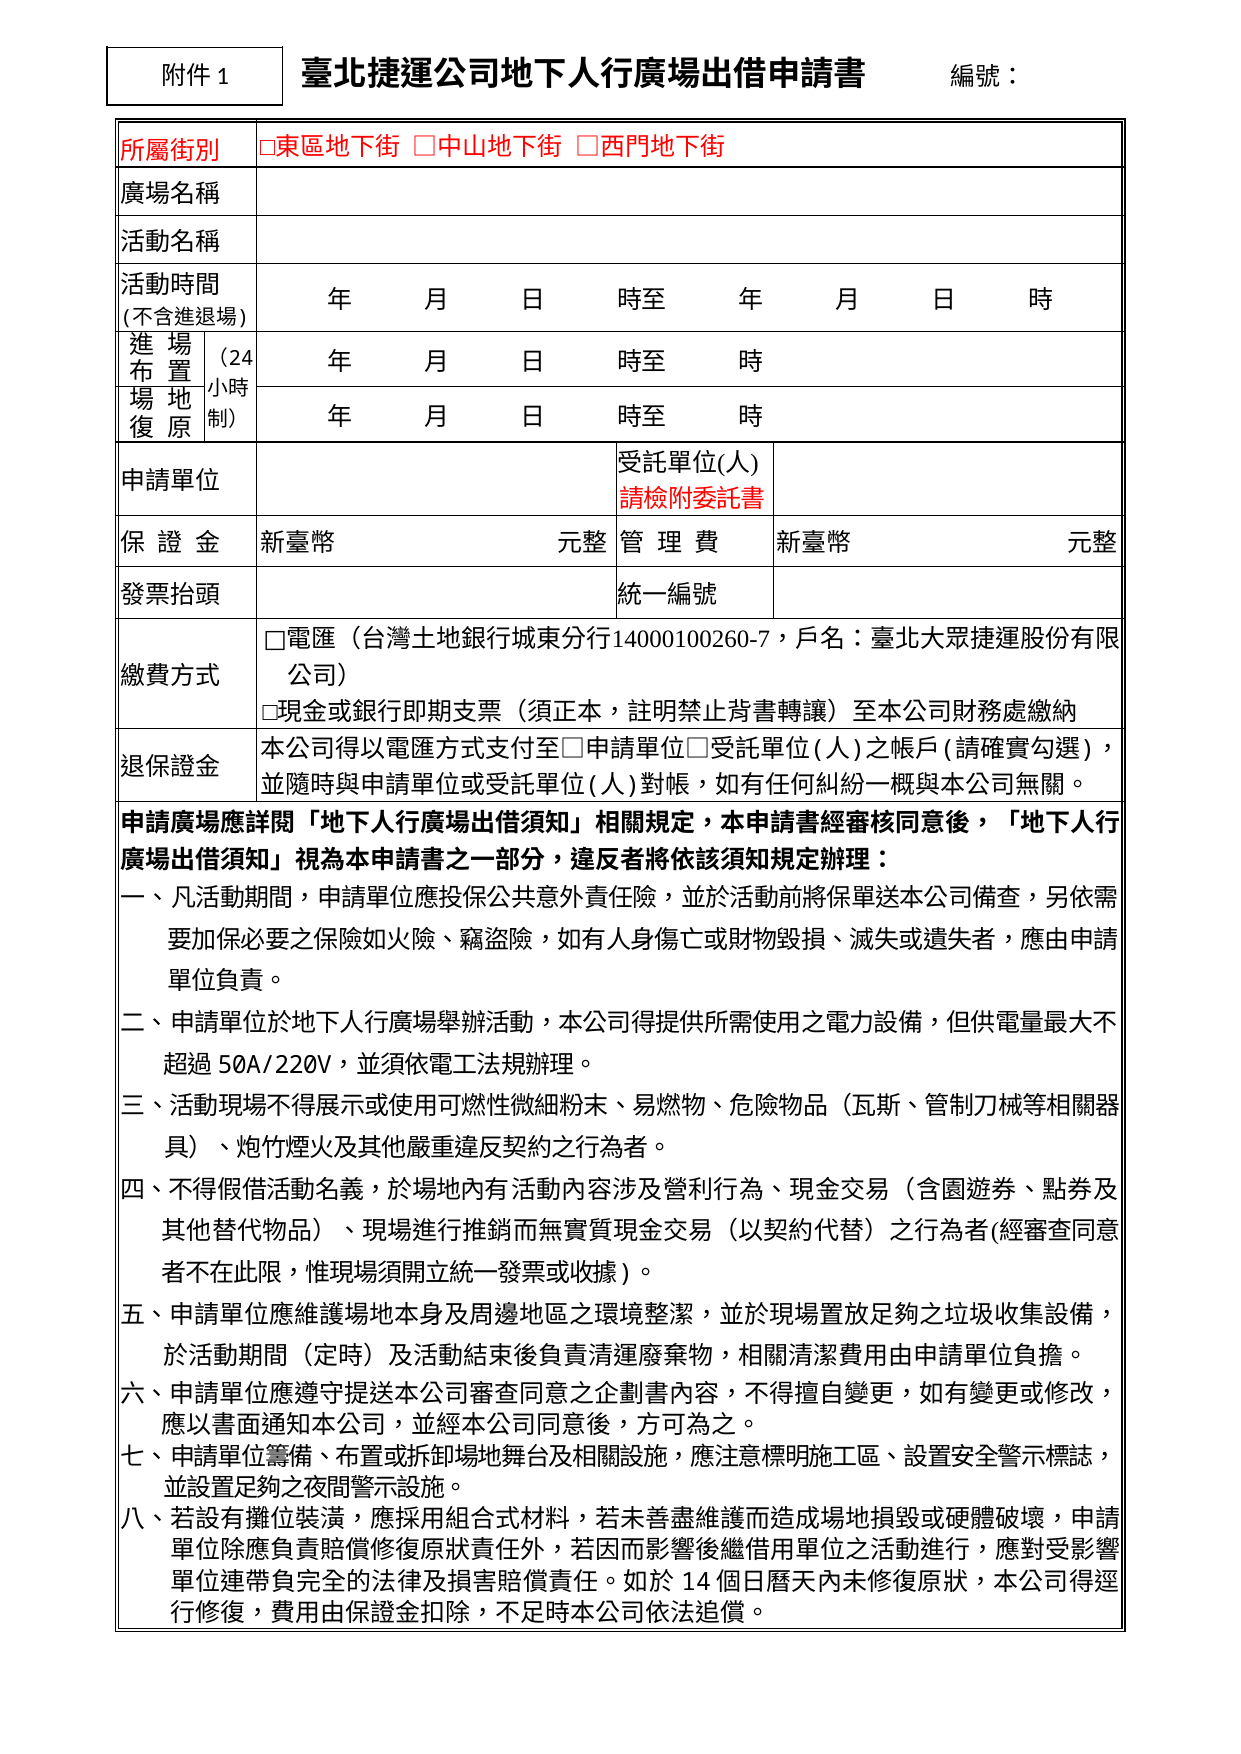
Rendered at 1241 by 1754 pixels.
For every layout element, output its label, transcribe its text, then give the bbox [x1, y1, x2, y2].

table_cell （24小時制） [205, 332, 256, 441]
table_cell [861, 516, 1063, 566]
table_cell 活動名稱 [119, 216, 256, 263]
table_cell [257, 168, 1121, 215]
table_cell [257, 567, 616, 618]
table_cell 退保證金 [119, 729, 256, 801]
table_cell 本公司得以電匯方式支付至□申請單位□受託單位(人)之帳戶(請確實勾選)，並隨時與申請單位或受託單位(人)對帳，如有任何糾紛一概與本公司無關。 [257, 729, 1121, 801]
table_cell 場 地 復 原 [119, 387, 204, 441]
table_cell [257, 443, 616, 515]
table_header 所屬街別 [119, 123, 256, 166]
table_cell 繳費方式 [119, 619, 256, 728]
table_cell [340, 516, 555, 566]
table_cell 發票抬頭 [119, 567, 256, 618]
table_cell 申請廣場應詳閱「地下人行廣場出借須知」相關規定，本申請書經審核同意後，「地下人行廣場出借須知」視為本申請書之一部分，違反者將依該須知規定辦理： 一、凡活動期間，申請單位應投保公共意外責任險，並於活動前將保單送本公司備查，另依需要加保必要之保險如火險、竊盜險，如有人身傷亡或財物毀損、滅失或遺失者，應由申請單位負責。 二、申請單位於地下人行廣場舉辦活動，本公司得提供所需使用之電力設備，但供電量最大不超過50A/220V，並須依電工法規辦理。 三、活動現場不得展示或使用可燃性微細粉末、易燃物、危險物品（瓦斯、管制刀械等相關器具）、炮竹煙火及其他嚴重違反契約之行為者。 四、不得假借活動名義，於場地內有活動內容涉及營利行為、現金交易（含園遊券、點券及其他替代物品）、現場進行推銷而無實質現金交易（以契約代替）之行為者(經審查同意者不在此限，惟現場須開立統一發票或收據)。 五、申請單位應維護場地本身及周邊地區之環境整潔，並於現場置放足夠之垃圾收集設備，於活動期間（定時）及活動結束後負責清運廢棄物，相關清潔費用由申請單位負擔。 六、申請單位應遵守提送本公司審查同意之企劃書內容，不得擅自變更，如有變更或修改，應以書面通知本公司，並經本公司同意後，方可為之。 七、申請單位籌備、布置或拆卸場地舞台及相關設施，應注意標明施工區、設置安全警示標誌，並設置足夠之夜間警示設施。 八、若設有攤位裝潢，應採用組合式材料，若未善盡維護而造成場地損毀或硬體破壞，申請單位除應負責賠償修復原狀責任外，若因而影響後繼借用單位之活動進行，應對受影響單位連帶負完全的法律及損害賠償責任。如於14個日曆天內未修復原狀，本公司得逕行修復，費用由保證金扣除，不足時本公司依法追償。 [119, 802, 1121, 1627]
table_cell □電匯（台灣土地銀行城東分行14000100260-7，戶名：臺北大眾捷運股份有限公司） □現金或銀行即期支票（須正本，註明禁止背書轉讓）至本公司財務處繳納 [257, 619, 1121, 728]
table_cell 廣場名稱 [119, 168, 256, 215]
table_header □東區地下街 □中山地下街 □西門地下街 [257, 123, 1121, 166]
table_cell 新臺幣 [257, 516, 340, 566]
table_cell 進 場 布 置 [119, 332, 204, 386]
table_cell 活動時間 (不含進退場) [119, 264, 256, 331]
table_cell 申請單位 [119, 443, 256, 515]
table_cell [257, 216, 1121, 263]
table_cell 年 月 日 時至 年 月 日 時 [257, 264, 1121, 331]
table_cell 受託單位(人)請檢附委託書 [617, 443, 773, 515]
table_cell 保 證 金 [119, 516, 256, 566]
table_cell [774, 567, 1121, 618]
table_cell 新臺幣 [774, 516, 861, 566]
table_cell 管 理 費 [617, 516, 773, 566]
table_cell 年 月 日 時至 時 [257, 332, 1121, 386]
table_cell 元整 [555, 516, 616, 566]
table_cell 統一編號 [617, 567, 773, 618]
table_header 所屬街別 [108, 48, 282, 104]
table_cell 元整 [1063, 516, 1121, 566]
table_cell 年 月 日 時至 時 [257, 387, 1121, 441]
table_cell [774, 443, 1121, 515]
table_header □東區地下街 □中山地下街 □西門地下街 [285, 39, 1122, 117]
